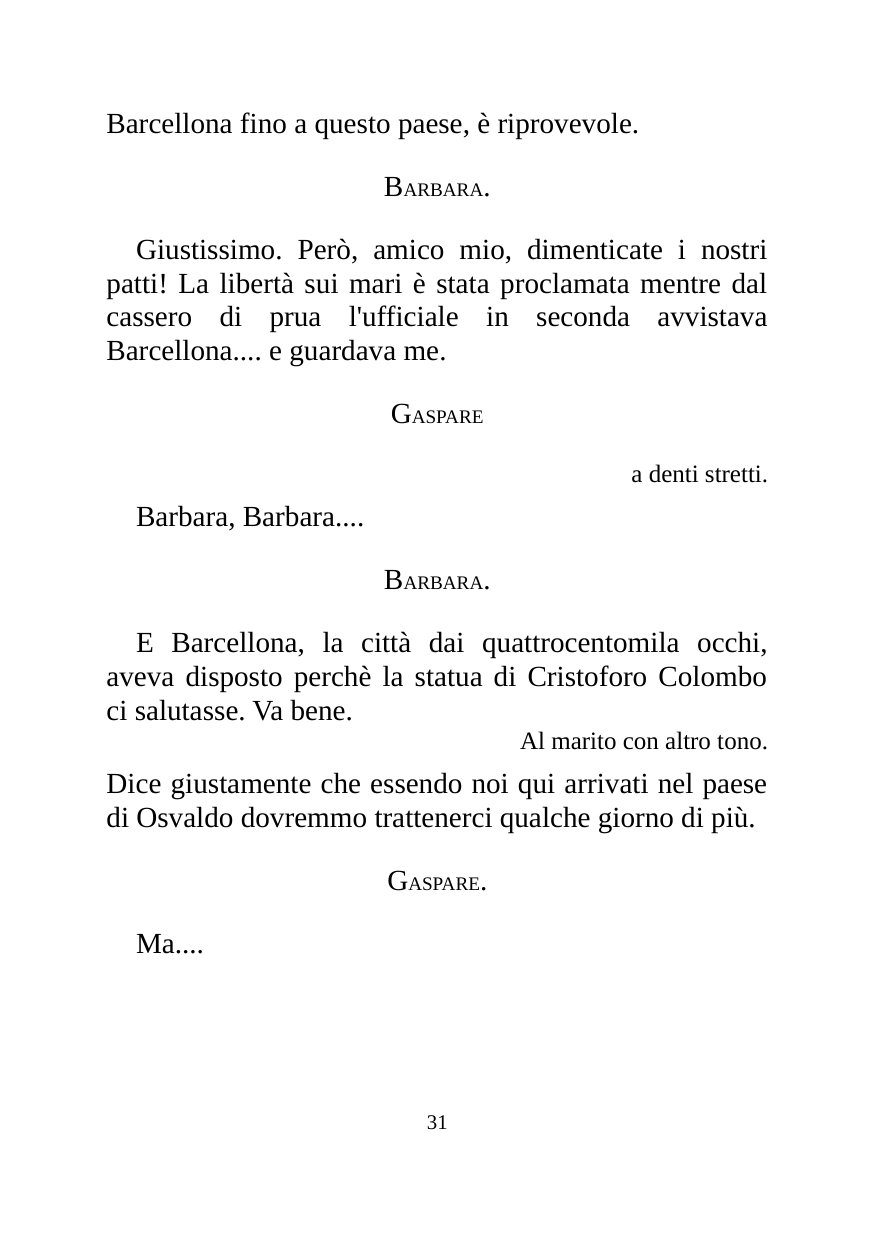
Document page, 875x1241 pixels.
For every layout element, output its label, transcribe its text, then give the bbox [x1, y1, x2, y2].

text Gaspare [106, 396, 768, 429]
text Barcellona fino a questo paese, è riprovevole. [106, 106, 768, 140]
text Barbara, Barbara.... [106, 499, 768, 533]
text Barbara. [106, 169, 768, 203]
text Giustissimo. Però, amico mio, dimenticate i nostri patti! La libertà sui mari è stata proclamata mentre dal cassero di prua l'ufficiale in seconda avvistava Barcellona.... e guardava me. [106, 232, 768, 366]
text Al marito con altro tono. [431, 726, 768, 755]
text Barbara. [106, 562, 768, 596]
text Gaspare. [106, 863, 768, 897]
text a denti stretti. [431, 459, 768, 488]
text E Barcellona, la città dai quattrocentomila occhi, aveva disposto perchè la statua di Cristoforo Colombo ci salutasse. Va bene. [106, 626, 768, 726]
text Dice giustamente che essendo noi qui arrivati nel paese di Osvaldo dovremmo trattenerci qualche giorno di più. [106, 767, 768, 834]
text Ma.... [106, 926, 768, 960]
